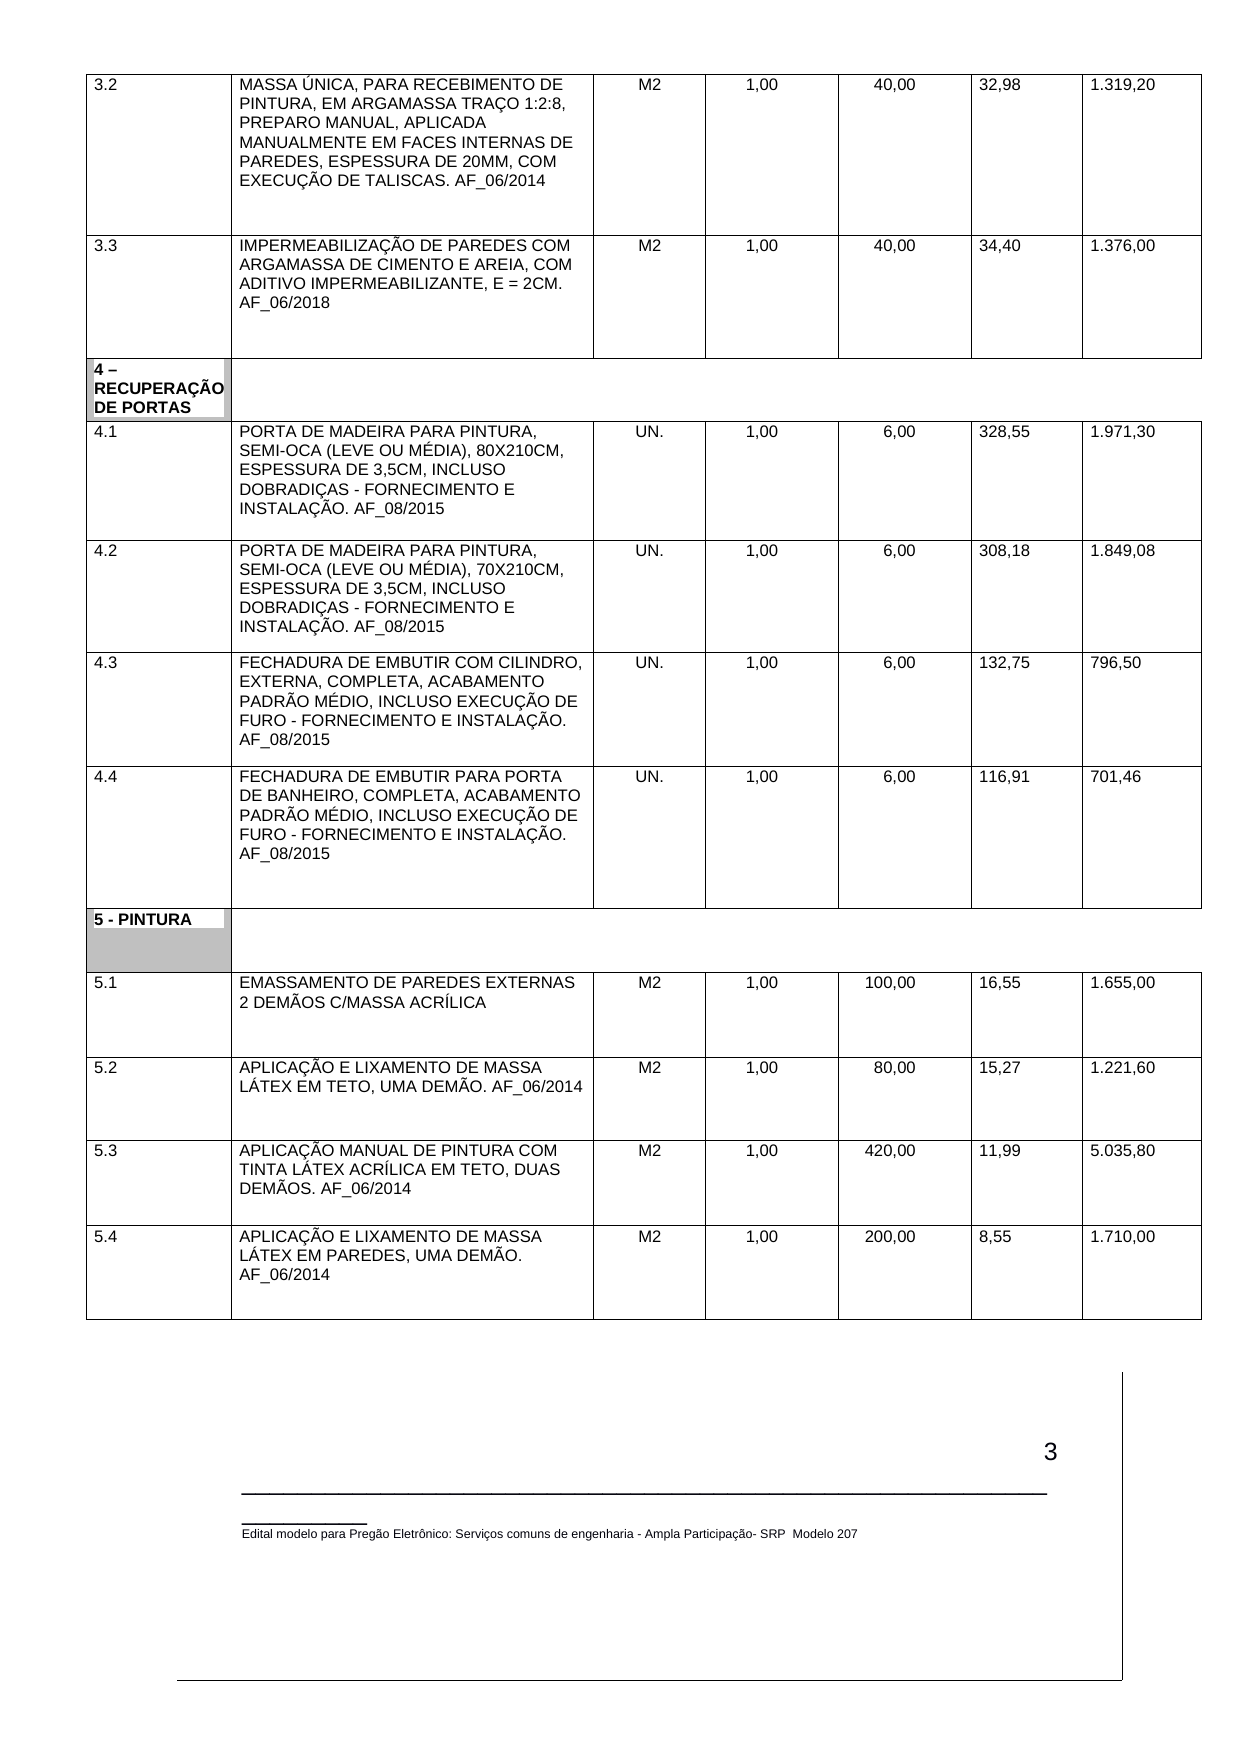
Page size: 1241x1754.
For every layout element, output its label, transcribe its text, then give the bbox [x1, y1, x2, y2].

table_cell APLICAÇÃO MANUAL DE PINTURA COM TINTA LÁTEX ACRÍLICA EM TETO, DUAS DEMÃOS. AF_06/2014 [232, 1141, 593, 1225]
table_cell 5.4 [87, 1226, 231, 1319]
table_cell M2 [594, 1226, 705, 1319]
table_cell 5.3 [87, 1141, 231, 1225]
table_cell M2 [594, 973, 705, 1057]
table_cell PORTA DE MADEIRA PARA PINTURA, SEMI-OCA (LEVE OU MÉDIA), 80X210CM, ESPESSURA DE 3,5CM, INCLUSO DOBRADIÇAS - FORNECIMENTO E INSTALAÇÃO. AF_08/2015 [232, 422, 593, 539]
table_cell [232, 928, 593, 972]
table_cell UN. [594, 653, 705, 766]
table_cell 4 – RECUPERAÇÃO DE PORTAS [87, 359, 231, 421]
table_cell 1,00 [706, 75, 838, 235]
table_cell 11,99 [972, 1141, 1082, 1225]
table_cell 1,00 [706, 1058, 838, 1139]
table_cell [1202, 441, 1240, 539]
table_cell 1.849,08 [1083, 541, 1201, 652]
table_cell 1,00 [706, 1226, 838, 1319]
table_cell 1,00 [706, 1141, 838, 1225]
table_cell 6,00 [839, 767, 971, 908]
table_cell [593, 378, 706, 421]
table_cell 1.376,00 [1083, 236, 1201, 358]
table_cell 1.221,60 [1083, 1058, 1201, 1139]
table_cell 15,27 [972, 1058, 1082, 1139]
table_cell 1.655,00 [1083, 973, 1201, 1057]
table_cell [839, 378, 972, 421]
table_cell 1,00 [706, 422, 838, 539]
table_cell 132,75 [972, 653, 1082, 766]
table_cell M2 [594, 1058, 705, 1139]
table_cell 1,00 [706, 767, 838, 908]
table_cell 6,00 [839, 541, 971, 652]
table_cell [706, 928, 839, 972]
table_cell 701,46 [1083, 767, 1201, 908]
table_cell [1202, 1246, 1240, 1319]
table_cell 4.1 [87, 422, 231, 539]
table_cell [1202, 786, 1240, 908]
table_cell APLICAÇÃO E LIXAMENTO DE MASSA LÁTEX EM PAREDES, UMA DEMÃO. AF_06/2014 [232, 1226, 593, 1319]
table_cell 4.3 [87, 653, 231, 766]
table_cell [1201, 928, 1240, 972]
table_cell [706, 378, 839, 421]
table_cell 1,00 [706, 236, 838, 358]
table_cell 1,00 [706, 541, 838, 652]
table_cell 116,91 [972, 767, 1082, 908]
table_cell [1202, 255, 1240, 358]
table_cell [1202, 1160, 1240, 1225]
table_cell [232, 378, 593, 421]
table_cell APLICAÇÃO E LIXAMENTO DE MASSA LÁTEX EM TETO, UMA DEMÃO. AF_06/2014 [232, 1058, 593, 1139]
table_cell 1.971,30 [1083, 422, 1201, 539]
table_cell 1,00 [706, 973, 838, 1057]
table_cell 328,55 [972, 422, 1082, 539]
table_cell 3.2 [87, 75, 231, 235]
table_cell [1083, 928, 1201, 972]
table_cell 80,00 [839, 1058, 971, 1139]
table_cell 5.2 [87, 1058, 231, 1139]
table_cell 200,00 [839, 1226, 971, 1319]
table_cell [972, 378, 1083, 421]
table_cell FECHADURA DE EMBUTIR COM CILINDRO, EXTERNA, COMPLETA, ACABAMENTO PADRÃO MÉDIO, INCLUSO EXECUÇÃO DE FURO - FORNECIMENTO E INSTALAÇÃO. AF_08/2015 [232, 653, 593, 766]
table_cell IMPERMEABILIZAÇÃO DE PAREDES COM ARGAMASSA DE CIMENTO E AREIA, COM ADITIVO IMPERMEABILIZANTE, E = 2CM. AF_06/2018 [232, 236, 593, 358]
table_cell [1202, 992, 1240, 1057]
table_cell 6,00 [839, 422, 971, 539]
table_cell [1202, 672, 1240, 766]
table_cell 5.035,80 [1083, 1141, 1201, 1225]
table_cell 100,00 [839, 973, 971, 1057]
table_cell 34,40 [972, 236, 1082, 358]
table_cell [1202, 560, 1240, 652]
table_cell PORTA DE MADEIRA PARA PINTURA, SEMI-OCA (LEVE OU MÉDIA), 70X210CM, ESPESSURA DE 3,5CM, INCLUSO DOBRADIÇAS - FORNECIMENTO E INSTALAÇÃO. AF_08/2015 [232, 541, 593, 652]
table_cell 40,00 [839, 75, 971, 235]
table_cell [1201, 378, 1240, 421]
table_cell [1202, 94, 1240, 235]
table_cell 308,18 [972, 541, 1082, 652]
table_cell 32,98 [972, 75, 1082, 235]
table_cell 1,00 [706, 653, 838, 766]
table_cell M2 [594, 75, 705, 235]
table_cell 796,50 [1083, 653, 1201, 766]
table_cell 5 - PINTURA [87, 909, 231, 972]
table_cell 6,00 [839, 653, 971, 766]
table_cell 1.710,00 [1083, 1226, 1201, 1319]
table_cell M2 [594, 236, 705, 358]
table_cell FECHADURA DE EMBUTIR PARA PORTA DE BANHEIRO, COMPLETA, ACABAMENTO PADRÃO MÉDIO, INCLUSO EXECUÇÃO DE FURO - FORNECIMENTO E INSTALAÇÃO. AF_08/2015 [232, 767, 593, 908]
table_cell 1.319,20 [1083, 75, 1201, 235]
table_cell [972, 928, 1083, 972]
table_cell UN. [594, 422, 705, 539]
table_cell 4.4 [87, 767, 231, 908]
table_cell 8,55 [972, 1226, 1082, 1319]
table_cell [839, 928, 972, 972]
table_cell UN. [594, 541, 705, 652]
table_cell M2 [594, 1141, 705, 1225]
table_cell [1202, 1077, 1240, 1139]
table_cell EMASSAMENTO DE PAREDES EXTERNAS 2 DEMÃOS C/MASSA ACRÍLICA [232, 973, 593, 1057]
table_cell 16,55 [972, 973, 1082, 1057]
table_cell 40,00 [839, 236, 971, 358]
table_cell 420,00 [839, 1141, 971, 1225]
table_cell 5.1 [87, 973, 231, 1057]
table_cell 3.3 [87, 236, 231, 358]
table_cell UN. [594, 767, 705, 908]
table_cell MASSA ÚNICA, PARA RECEBIMENTO DE PINTURA, EM ARGAMASSA TRAÇO 1:2:8, PREPARO MANUAL, APLICADA MANUALMENTE EM FACES INTERNAS DE PAREDES, ESPESSURA DE 20MM, COM EXECUÇÃO DE TALISCAS. AF_06/2014 [232, 75, 593, 235]
table_cell [593, 928, 706, 972]
table_cell 4.2 [87, 541, 231, 652]
table_cell [1083, 378, 1201, 421]
